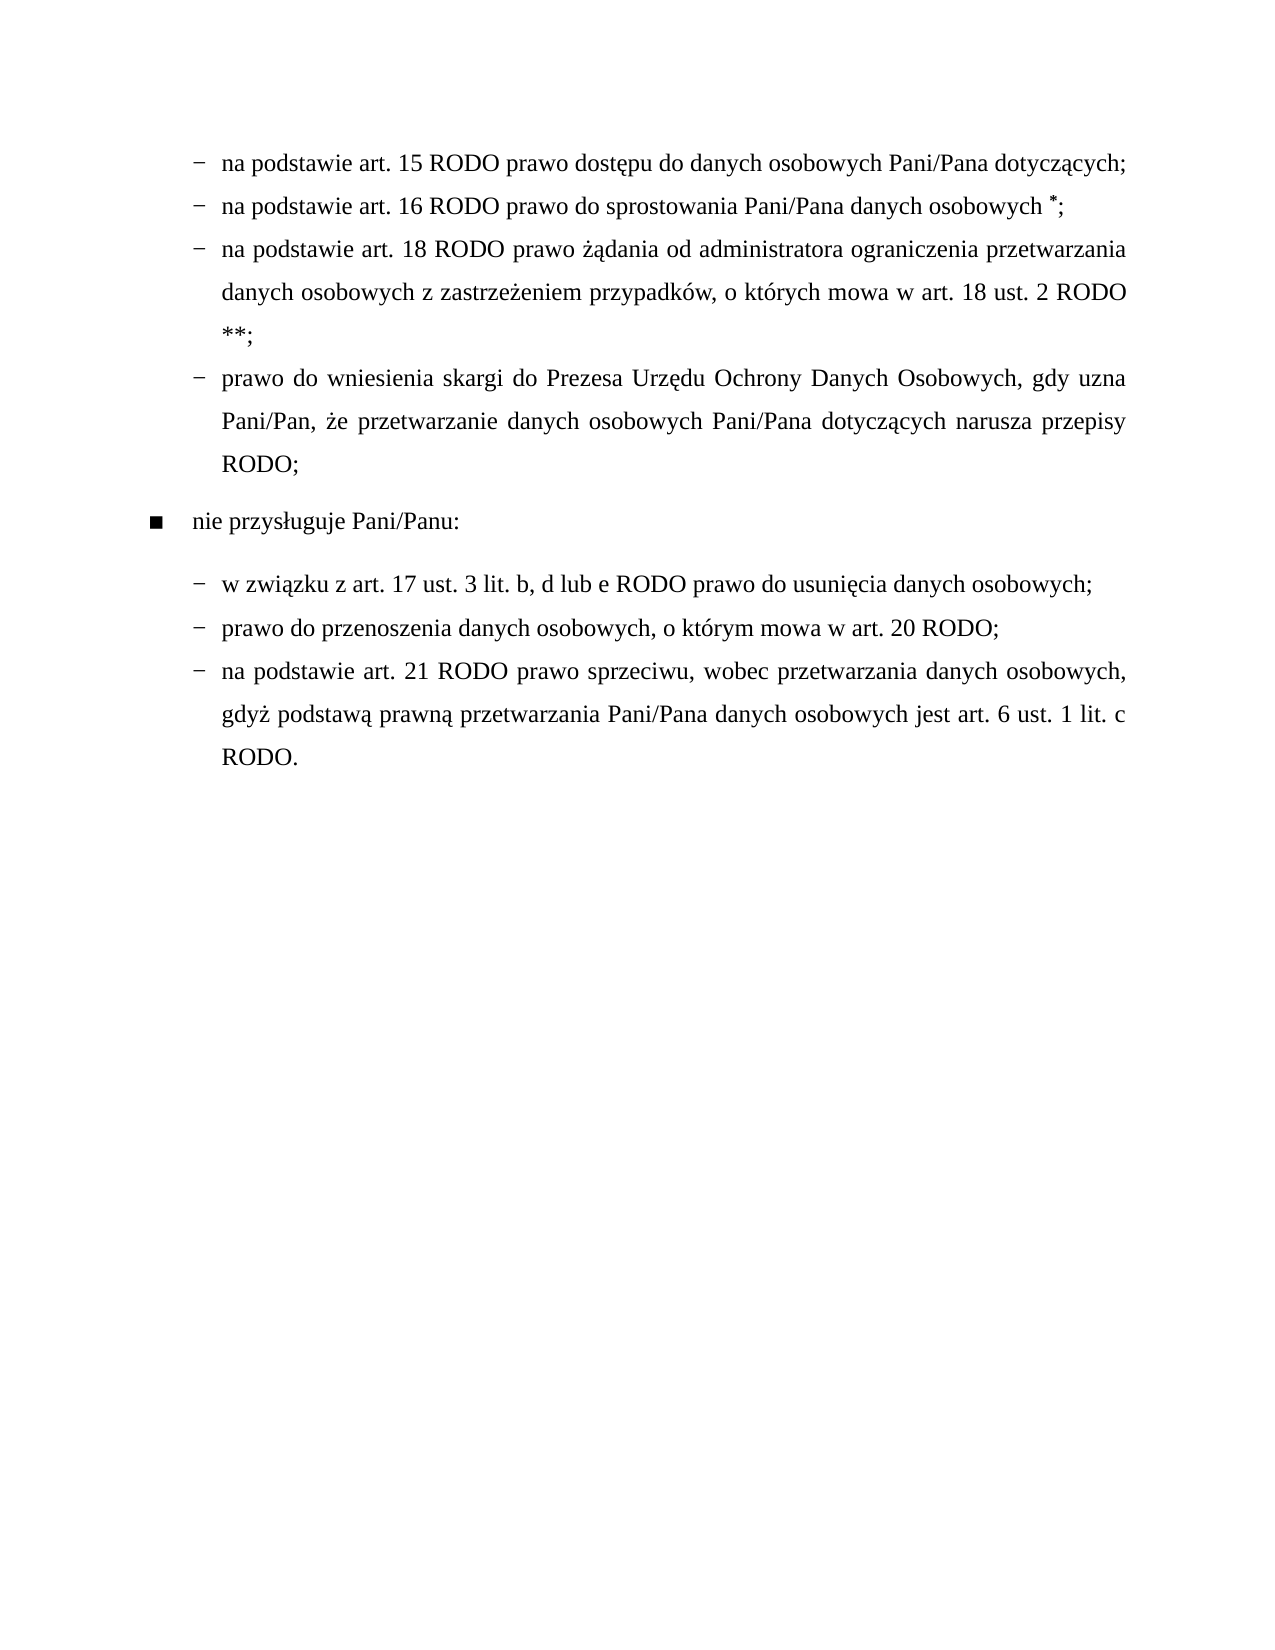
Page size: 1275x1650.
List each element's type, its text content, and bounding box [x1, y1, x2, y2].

list na podstawie art. 21 RODO prawo sprzeciwu, wobec przetwarzania danych osobowych, gdyż podstawą prawną przetwarzania Pani/Pana danych osobowych jest art. 6 ust. 1 lit. c RODO. [192, 656, 1127, 771]
list prawo do przenoszenia danych osobowych, o którym mowa w art. 20 RODO; [192, 613, 1127, 641]
list nie przysługuje Pani/Panu: [148, 493, 1127, 544]
list na podstawie art. 18 RODO prawo żądania od administratora ograniczenia przetwarzania danych osobowych z zastrzeżeniem przypadków, o których mowa w art. 18 ust. 2 RODO **; [192, 234, 1127, 349]
list na podstawie art. 15 RODO prawo dostępu do danych osobowych Pani/Pana dotyczących; [192, 148, 1127, 176]
list w związku z art. 17 ust. 3 lit. b, d lub e RODO prawo do usunięcia danych osobowych; [192, 569, 1127, 598]
list na podstawie art. 16 RODO prawo do sprostowania Pani/Pana danych osobowych *; [192, 191, 1127, 219]
list prawo do wniesienia skargi do Prezesa Urzędu Ochrony Danych Osobowych, gdy uzna Pani/Pan, że przetwarzanie danych osobowych Pani/Pana dotyczących narusza przepisy RODO; [192, 363, 1127, 478]
